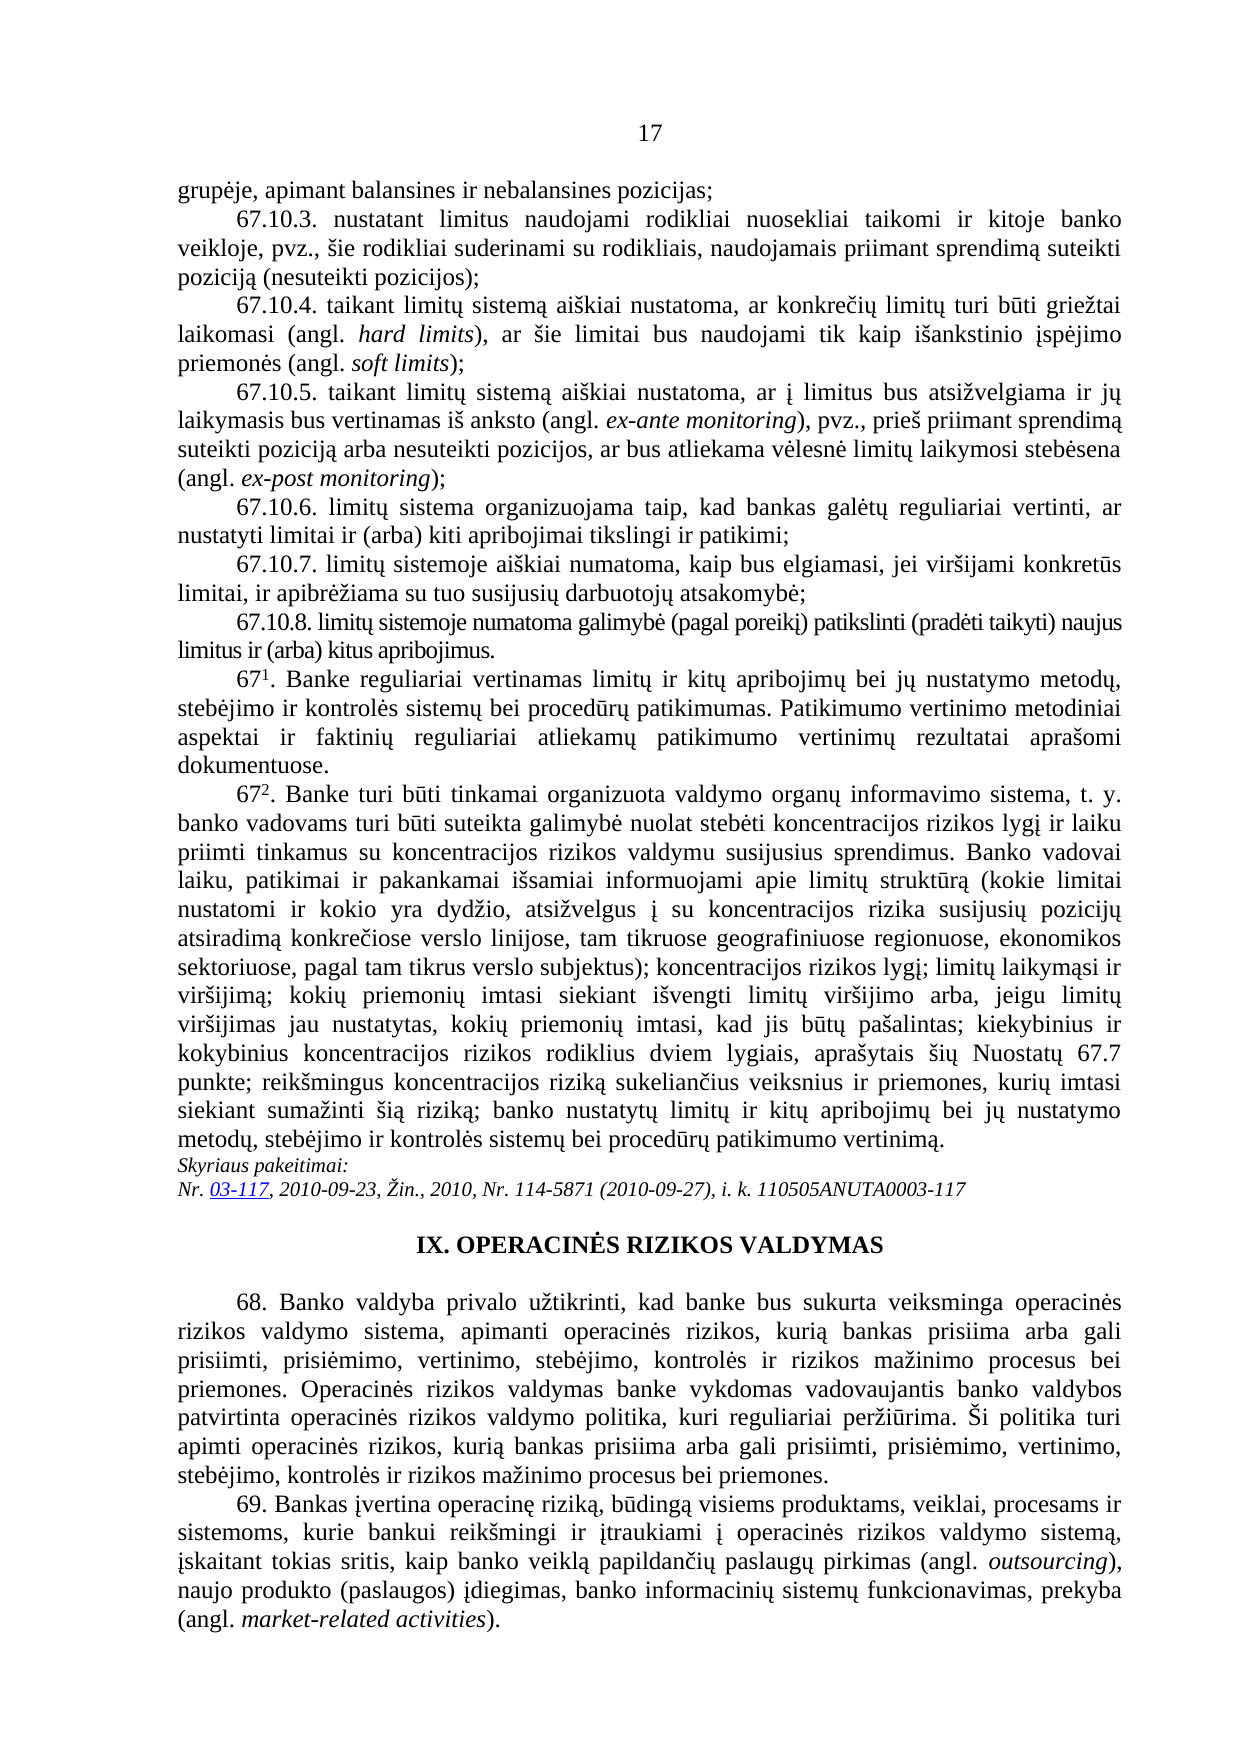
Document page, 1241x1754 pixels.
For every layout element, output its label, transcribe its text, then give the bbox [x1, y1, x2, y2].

text 68. Banko valdyba privalo užtikrinti, kad banke bus sukurta veiksminga operacinės rizikos valdymo sistema, apimanti operacinės rizikos, kurią bankas prisiima arba gali prisiimti, prisiėmimo, vertinimo, stebėjimo, kontrolės ir rizikos mažinimo procesus bei priemones. Operacinės rizikos valdymas banke vykdomas vadovaujantis banko valdybos patvirtinta operacinės rizikos valdymo politika, kuri reguliariai peržiūrima. Ši politika turi apimti operacinės rizikos, kurią bankas prisiima arba gali prisiimti, prisiėmimo, vertinimo, stebėjimo, kontrolės ir rizikos mažinimo procesus bei priemones. [177, 1287, 1122, 1489]
text 671. Banke reguliariai vertinamas limitų ir kitų apribojimų bei jų nustatymo metodų, stebėjimo ir kontrolės sistemų bei procedūrų patikimumas. Patikimumo vertinimo metodiniai aspektai ir faktinių reguliariai atliekamų patikimumo vertinimų rezultatai aprašomi dokumentuose. [177, 664, 1122, 779]
text 67.10.7. limitų sistemoje aiškiai numatoma, kaip bus elgiamasi, jei viršijami konkretūs limitai, ir apibrėžiama su tuo susijusių darbuotojų atsakomybė; [177, 549, 1122, 607]
text IX. OPERACINĖS RIZIKOS VALDYMAS [177, 1230, 1122, 1259]
text 672. Banke turi būti tinkamai organizuota valdymo organų informavimo sistema, t. y. banko vadovams turi būti suteikta galimybė nuolat stebėti koncentracijos rizikos lygį ir laiku priimti tinkamus su koncentracijos rizikos valdymu susijusius sprendimus. Banko vadovai laiku, patikimai ir pakankamai išsamiai informuojami apie limitų struktūrą (kokie limitai nustatomi ir kokio yra dydžio, atsižvelgus į su koncentracijos rizika susijusių pozicijų atsiradimą konkrečiose verslo linijose, tam tikruose geografiniuose regionuose, ekonomikos sektoriuose, pagal tam tikrus verslo subjektus); koncentracijos rizikos lygį; limitų laikymąsi ir viršijimą; kokių priemonių imtasi siekiant išvengti limitų viršijimo arba, jeigu limitų viršijimas jau nustatytas, kokių priemonių imtasi, kad jis būtų pašalintas; kiekybinius ir kokybinius koncentracijos rizikos rodiklius dviem lygiais, aprašytais šių Nuostatų 67.7 punkte; reikšmingus koncentracijos riziką sukeliančius veiksnius ir priemones, kurių imtasi siekiant sumažinti šią riziką; banko nustatytų limitų ir kitų apribojimų bei jų nustatymo metodų, stebėjimo ir kontrolės sistemų bei procedūrų patikimumo vertinimą. [177, 779, 1122, 1153]
text 67.10.5. taikant limitų sistemą aiškiai nustatoma, ar į limitus bus atsižvelgiama ir jų laikymasis bus vertinamas iš anksto (angl. ex-ante monitoring), pvz., prieš priimant sprendimą suteikti poziciją arba nesuteikti pozicijos, ar bus atliekama vėlesnė limitų laikymosi stebėsena (angl. ex-post monitoring); [177, 377, 1122, 492]
text grupėje, apimant balansines ir nebalansines pozicijas; [177, 176, 1122, 204]
text Skyriaus pakeitimai: [177, 1153, 1122, 1177]
text 67.10.4. taikant limitų sistemą aiškiai nustatoma, ar konkrečių limitų turi būti griežtai laikomasi (angl. hard limits), ar šie limitai bus naudojami tik kaip išankstinio įspėjimo priemonės (angl. soft limits); [177, 291, 1122, 377]
text 69. Bankas įvertina operacinę riziką, būdingą visiems produktams, veiklai, procesams ir sistemoms, kurie bankui reikšmingi ir įtraukiami į operacinės rizikos valdymo sistemą, įskaitant tokias sritis, kaip banko veiklą papildančių paslaugų pirkimas (angl. outsourcing), naujo produkto (paslaugos) įdiegimas, banko informacinių sistemų funkcionavimas, prekyba (angl. market-related activities). [177, 1489, 1122, 1632]
text 67.10.8. limitų sistemoje numatoma galimybė (pagal poreikį) patikslinti (pradėti taikyti) naujus limitus ir (arba) kitus apribojimus. [177, 607, 1122, 664]
text 67.10.3. nustatant limitus naudojami rodikliai nuosekliai taikomi ir kitoje banko veikloje, pvz., šie rodikliai suderinami su rodikliais, naudojamais priimant sprendimą suteikti poziciją (nesuteikti pozicijos); [177, 204, 1122, 291]
text Nr. 03-117, 2010-09-23, Žin., 2010, Nr. 114-5871 (2010-09-27), i. k. 110505ANUTA0003-117 [177, 1177, 1122, 1201]
text 67.10.6. limitų sistema organizuojama taip, kad bankas galėtų reguliariai vertinti, ar nustatyti limitai ir (arba) kiti apribojimai tikslingi ir patikimi; [177, 492, 1122, 549]
